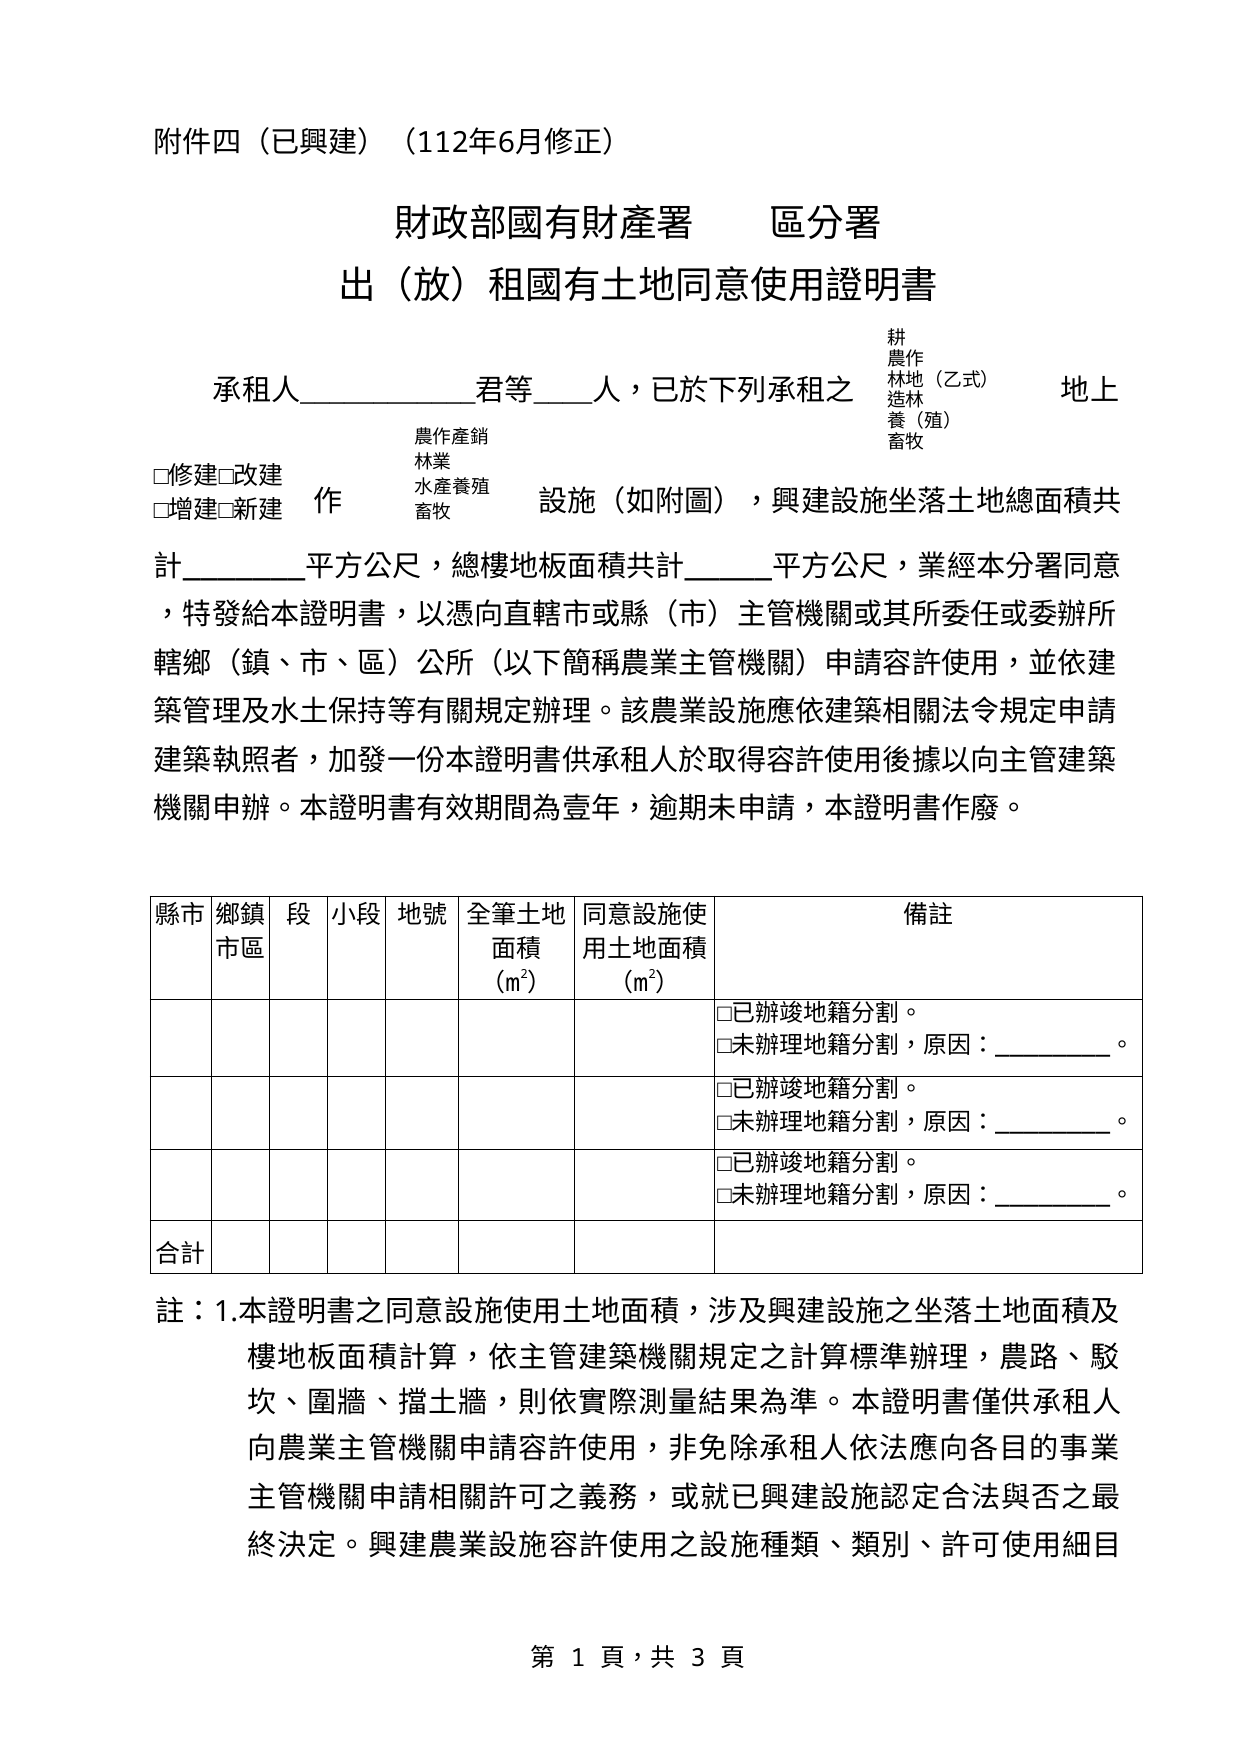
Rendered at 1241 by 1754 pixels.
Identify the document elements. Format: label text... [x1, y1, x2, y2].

text 計_______平方公尺，總樓地板面積共計_____平方公尺，業經本分署同意，特發給本證明書，以憑向直轄市或縣（市）主管機關或其所委任或委辦所轄鄉（鎮、市、區）公所（以下簡稱農業主管機關）申請容許使用，並依建築管理及水土保持等有關規定辦理。該農業設施應依建築相關法令規定申請建築執照者，加發一份本證明書供承租人於取得容許使用後據以向主管建築機關申辦。本證明書有效期間為壹年，逾期未申請，本證明書作廢。 [153, 542, 1122, 827]
table_header 縣市 [151, 897, 211, 999]
table_cell □已辦竣地籍分割。 □未辦理地籍分割，原因：________。 [715, 1077, 1142, 1149]
table_cell [386, 1221, 458, 1273]
table_cell [575, 1150, 714, 1220]
table_cell [151, 1077, 211, 1149]
table_header 鄉鎮市區 [212, 897, 269, 999]
text 出（放）租國有土地同意使用證明書 [153, 255, 1122, 310]
table_cell [386, 1077, 458, 1149]
table_cell [151, 1150, 211, 1220]
text 林業 [414, 449, 489, 474]
table_cell [212, 1150, 269, 1220]
table_cell [575, 1221, 714, 1273]
table_header 全筆土地面積 （m2） [459, 897, 574, 999]
table_cell [212, 1221, 269, 1273]
table_cell [386, 1000, 458, 1076]
table_header 段 [270, 897, 327, 999]
text 承租人____________君等____人，已於下列承租之 地上 [153, 320, 1122, 459]
table_cell [212, 1077, 269, 1149]
table_cell [459, 1221, 574, 1273]
text 林地（乙式） [887, 369, 1001, 390]
table_cell [575, 1077, 714, 1149]
table_cell [328, 1000, 385, 1076]
table_header 同意設施使用土地面積 （m2） [575, 897, 714, 999]
table_cell [328, 1077, 385, 1149]
text 農作產銷 [414, 424, 489, 449]
table_cell [270, 1221, 327, 1273]
text □修建□改建□增建□新建 作 設施（如附圖），興建設施坐落土地總面積共 [153, 416, 1122, 533]
text 附件四（已興建）（112年6月修正） [153, 118, 1122, 161]
text 造林 [887, 390, 1001, 411]
table_cell [328, 1221, 385, 1273]
table_header 備註 [715, 897, 1142, 999]
table_cell [575, 1000, 714, 1076]
table_header 地號 [386, 897, 458, 999]
text 畜牧 [887, 432, 1001, 452]
text 農作 [887, 348, 1001, 369]
table_cell [328, 1150, 385, 1220]
table_cell [212, 1000, 269, 1076]
table_cell 合計 [151, 1221, 211, 1273]
text 水產養殖畜牧 [414, 474, 489, 524]
table_cell [270, 1000, 327, 1076]
table_cell [459, 1000, 574, 1076]
table_cell □已辦竣地籍分割。 □未辦理地籍分割，原因：________。 [715, 1000, 1142, 1076]
table_cell [715, 1221, 1142, 1273]
table_cell [151, 1000, 211, 1076]
table_cell [386, 1150, 458, 1220]
table_header 小段 [328, 897, 385, 999]
table_cell [459, 1077, 574, 1149]
table_cell [459, 1150, 574, 1220]
table_cell [270, 1150, 327, 1220]
table_cell [270, 1077, 327, 1149]
text 耕 [887, 328, 1001, 348]
table_cell □已辦竣地籍分割。 □未辦理地籍分割，原因：________。 [715, 1150, 1142, 1220]
text 財政部國有財產署 區分署 [153, 193, 1122, 247]
text 養（殖） [887, 411, 1001, 432]
text 註：1.本證明書之同意設施使用土地面積，涉及興建設施之坐落土地面積及樓地板面積計算，依主管建築機關規定之計算標準辦理，農路、駁坎、圍牆、擋土牆，則依實際測量結果為準。本證明書僅供承租人向農業主管機關申請容許使用，非免除承租人依法應向各目的事業主管機關申請相關許可之義務，或就已興建設施認定合法與否之最終決定。興建農業設施容許使用之設施種類、類別、許可使用細目 [155, 1291, 1122, 1564]
